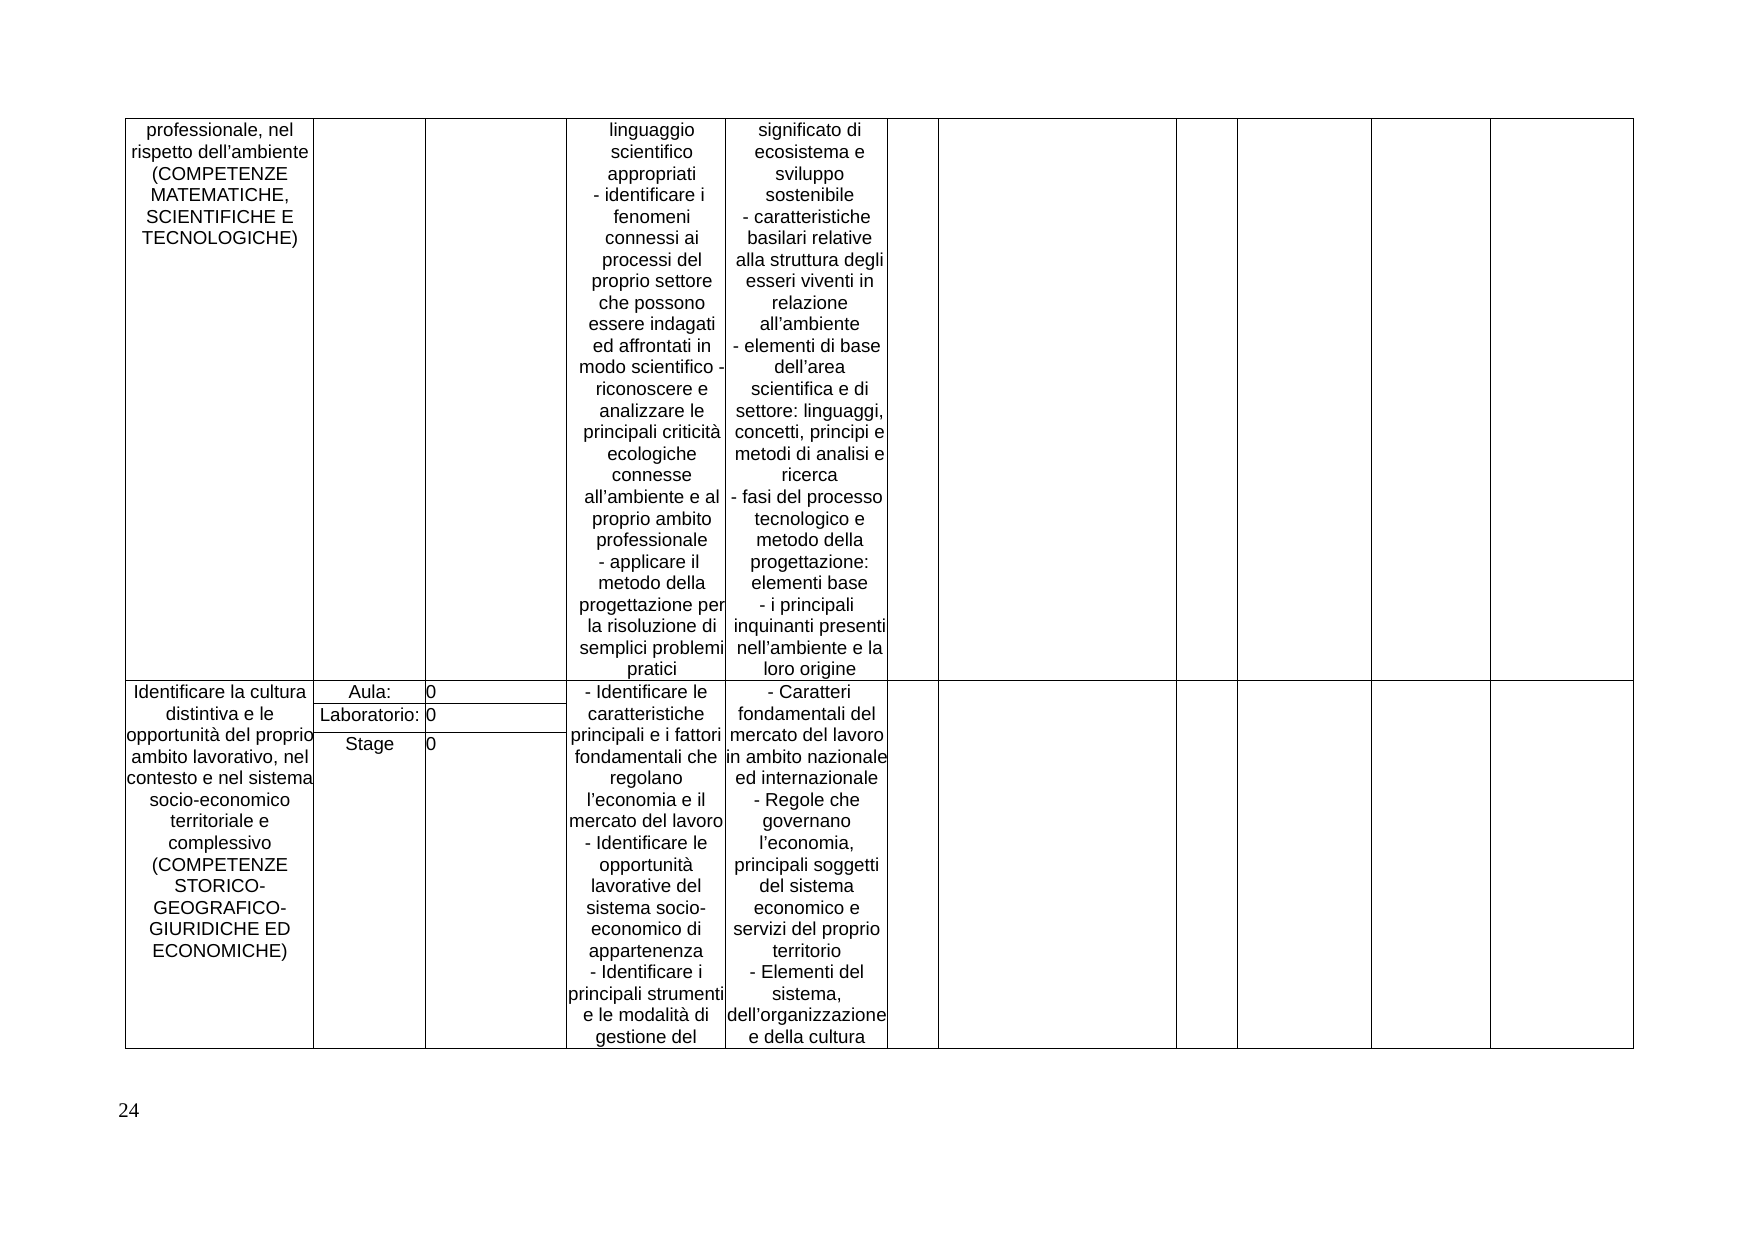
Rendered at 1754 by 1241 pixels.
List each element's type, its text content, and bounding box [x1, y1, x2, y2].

table_cell [426, 119, 566, 680]
table_cell Aula: [314, 681, 425, 702]
table_cell Stage [314, 733, 425, 1047]
table_cell [939, 681, 1176, 1047]
table_cell [888, 681, 938, 1047]
table_cell 0 [426, 733, 566, 1047]
table_cell [1238, 119, 1371, 680]
table_cell linguaggio scientifico appropriati - identificare i fenomeni connessi ai processi del proprio settore che possono essere indagati ed affrontati in modo scientifico - riconoscere e analizzare le principali criticità ecologiche connesse all’ambiente e al proprio ambito professionale - applicare il metodo della progettazione per la risoluzione di semplici problemi pratici [567, 119, 725, 680]
table_cell Laboratorio: [314, 704, 425, 732]
table_cell professionale, nel rispetto dell’ambiente (COMPETENZE MATEMATICHE, SCIENTIFICHE E TECNOLOGICHE) [126, 119, 313, 680]
table_cell [1491, 119, 1633, 680]
table_cell [888, 119, 938, 680]
table_cell 0 [426, 704, 566, 732]
table_cell Identificare la cultura distintiva e le opportunità del proprio ambito lavorativo, nel contesto e nel sistema socio-economico territoriale e complessivo (COMPETENZE STORICO-GEOGRAFICO-GIURIDICHE ED ECONOMICHE) [126, 681, 313, 1047]
table_cell [1238, 681, 1371, 1047]
table_cell 0 [426, 681, 566, 702]
table_cell [1177, 119, 1237, 680]
table_cell significato di ecosistema e sviluppo sostenibile - caratteristiche basilari relative alla struttura degli esseri viventi in relazione all’ambiente - elementi di base dell’area scientifica e di settore: linguaggi, concetti, principi e metodi di analisi e ricerca - fasi del processo tecnologico e metodo della progettazione: elementi base - i principali inquinanti presenti nell’ambiente e la loro origine [726, 119, 887, 680]
table_cell - Caratteri fondamentali del mercato del lavoro in ambito nazionale ed internazionale - Regole che governano l’economia, principali soggetti del sistema economico e servizi del proprio territorio - Elementi del sistema, dell’organizzazione e della cultura [726, 681, 887, 1047]
table_cell [1372, 119, 1490, 680]
table_cell [1491, 681, 1633, 1047]
table_cell [939, 119, 1176, 680]
table_cell [1372, 681, 1490, 1047]
table_cell - Identificare le caratteristiche principali e i fattori fondamentali che regolano l’economia e il mercato del lavoro - Identificare le opportunità lavorative del sistema socio-economico di appartenenza - Identificare i principali strumenti e le modalità di gestione del [567, 681, 725, 1047]
table_cell [1177, 681, 1237, 1047]
table_cell [314, 119, 425, 680]
